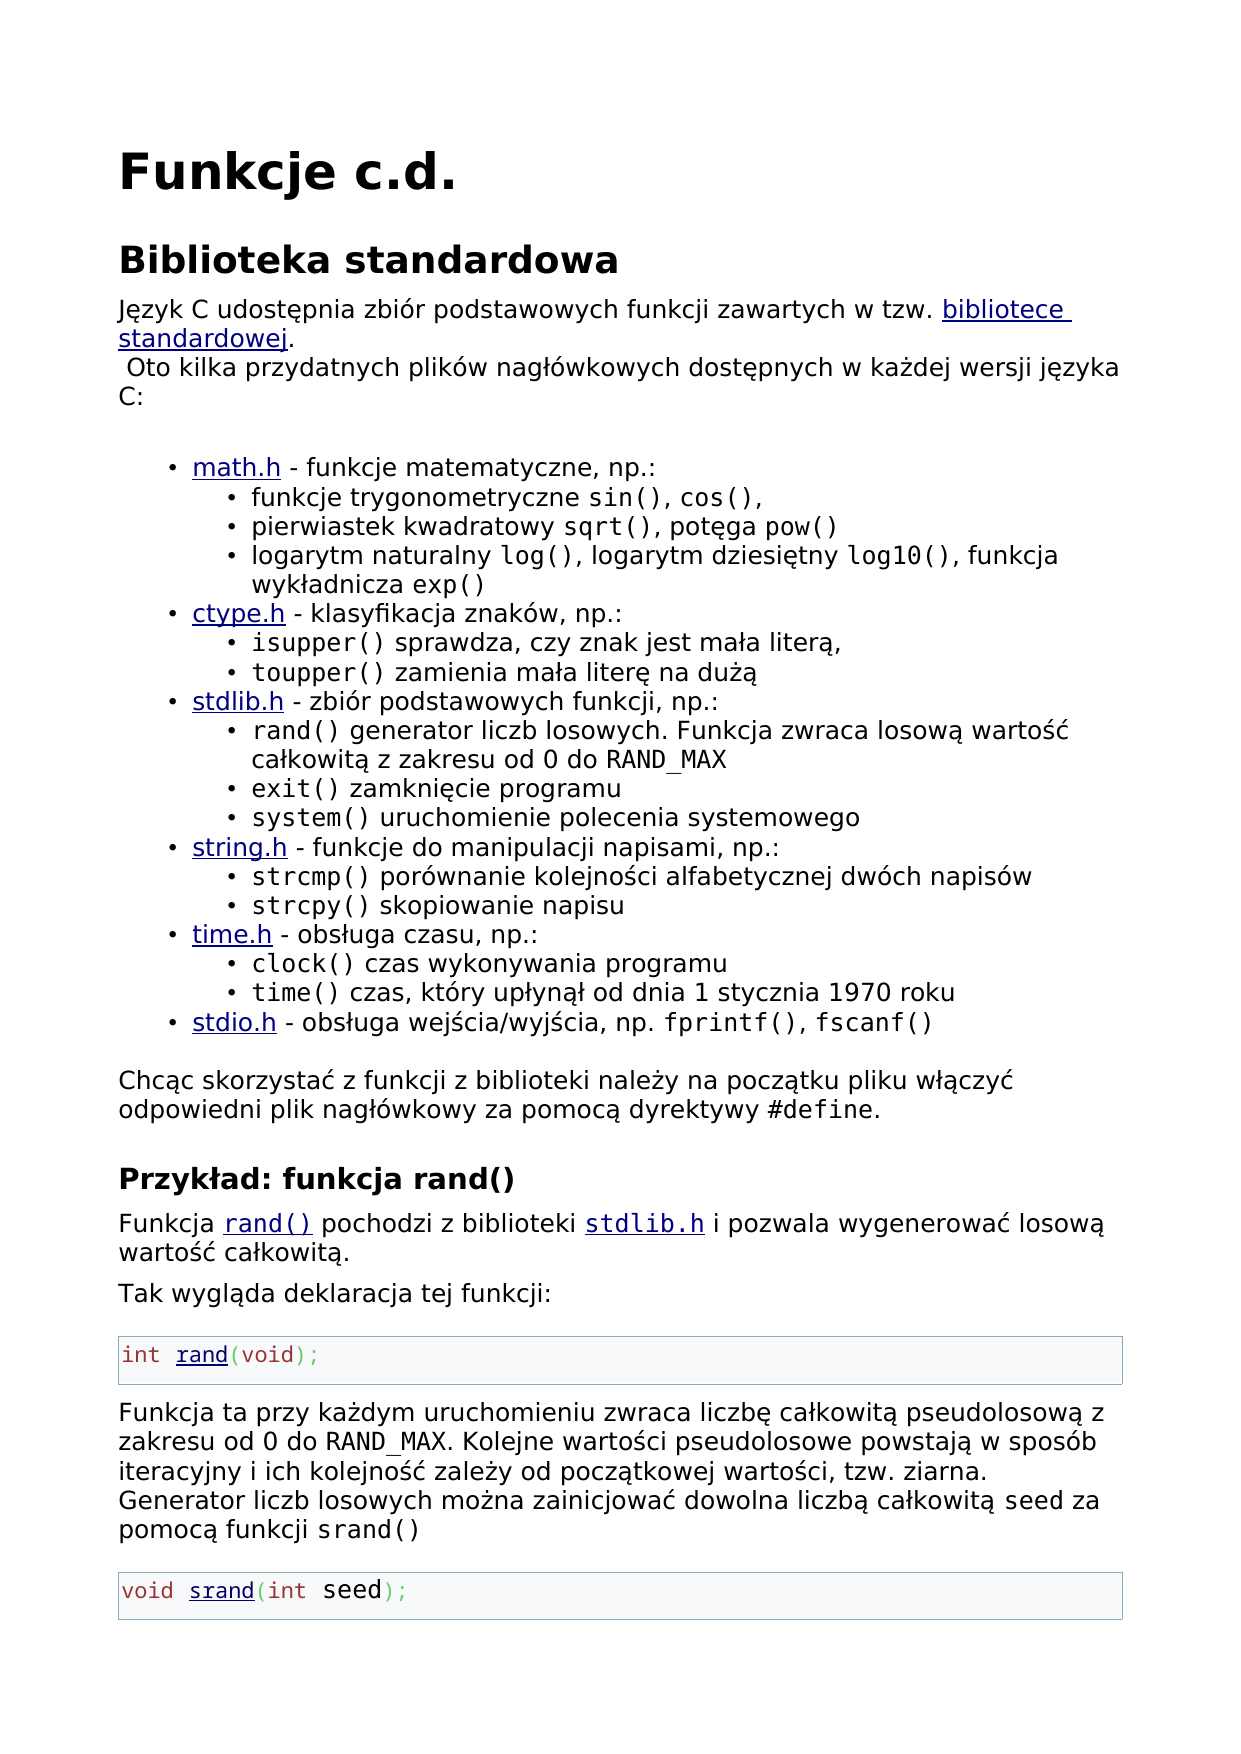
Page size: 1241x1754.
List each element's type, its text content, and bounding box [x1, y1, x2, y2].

list stdlib.h - zbiór podstawowych funkcji, np.: [177, 687, 1122, 716]
list logarytm naturalny log(), logarytm dziesiętny log10(), funkcja wykładnicza exp() [236, 541, 1122, 599]
list strcmp() porównanie kolejności alfabetycznej dwóch napisów [236, 862, 1122, 891]
table_header void srand(int seed); [119, 1573, 1122, 1619]
list time.h - obsługa czasu, np.: [177, 920, 1122, 949]
table_header int rand(void); [119, 1337, 1122, 1383]
list funkcje trygonometryczne sin(), cos(), [236, 483, 1122, 512]
text Funkcja rand() pochodzi z biblioteki stdlib.h i pozwala wygenerować losową wartość całkowitą. [118, 1209, 1122, 1267]
list stdio.h - obsługa wejścia/wyjścia, np. fprintf(), fscanf() [177, 1008, 1122, 1037]
subtitle Biblioteka standardowa [118, 239, 1122, 282]
list strcpy() skopiowanie napisu [236, 891, 1122, 920]
list ctype.h - klasyfikacja znaków, np.: [177, 599, 1122, 629]
list time() czas, który upłynął od dnia 1 stycznia 1970 roku [236, 979, 1122, 1008]
list toupper() zamienia mała literę na dużą [236, 658, 1122, 687]
text Funkcja ta przy każdym uruchomieniu zwraca liczbę całkowitą pseudolosową z zakresu od 0 do RAND_MAX. Kolejne wartości pseudolosowe powstają w sposób iteracyjny i ich kolejność zależy od początkowej wartości, tzw. ziarna. Generator liczb losowych można zainicjować dowolna liczbą całkowitą seed za pomocą funkcji srand() [118, 1398, 1122, 1544]
subtitle Funkcje c.d. [118, 143, 1122, 201]
list exit() zamknięcie programu [236, 774, 1122, 804]
text Chcąc skorzystać z funkcji z biblioteki należy na początku pliku włączyć odpowiedni plik nagłówkowy za pomocą dyrektywy #define. [118, 1066, 1122, 1125]
list rand() generator liczb losowych. Funkcja zwraca losową wartość całkowitą z zakresu od 0 do RAND_MAX [236, 716, 1122, 774]
subtitle Przykład: funkcja rand() [118, 1162, 1122, 1196]
text Język C udostępnia zbiór podstawowych funkcji zawartych w tzw. bibliotece standardowej. Oto kilka przydatnych plików nagłówkowych dostępnych w każdej wersji języka C: [118, 295, 1122, 412]
list isupper() sprawdza, czy znak jest mała literą, [236, 629, 1122, 658]
list clock() czas wykonywania programu [236, 949, 1122, 979]
list system() uruchomienie polecenia systemowego [236, 804, 1122, 833]
list string.h - funkcje do manipulacji napisami, np.: [177, 833, 1122, 862]
list pierwiastek kwadratowy sqrt(), potęga pow() [236, 512, 1122, 541]
text Tak wygląda deklaracja tej funkcji: [118, 1279, 1122, 1309]
list math.h - funkcje matematyczne, np.: [177, 454, 1122, 483]
